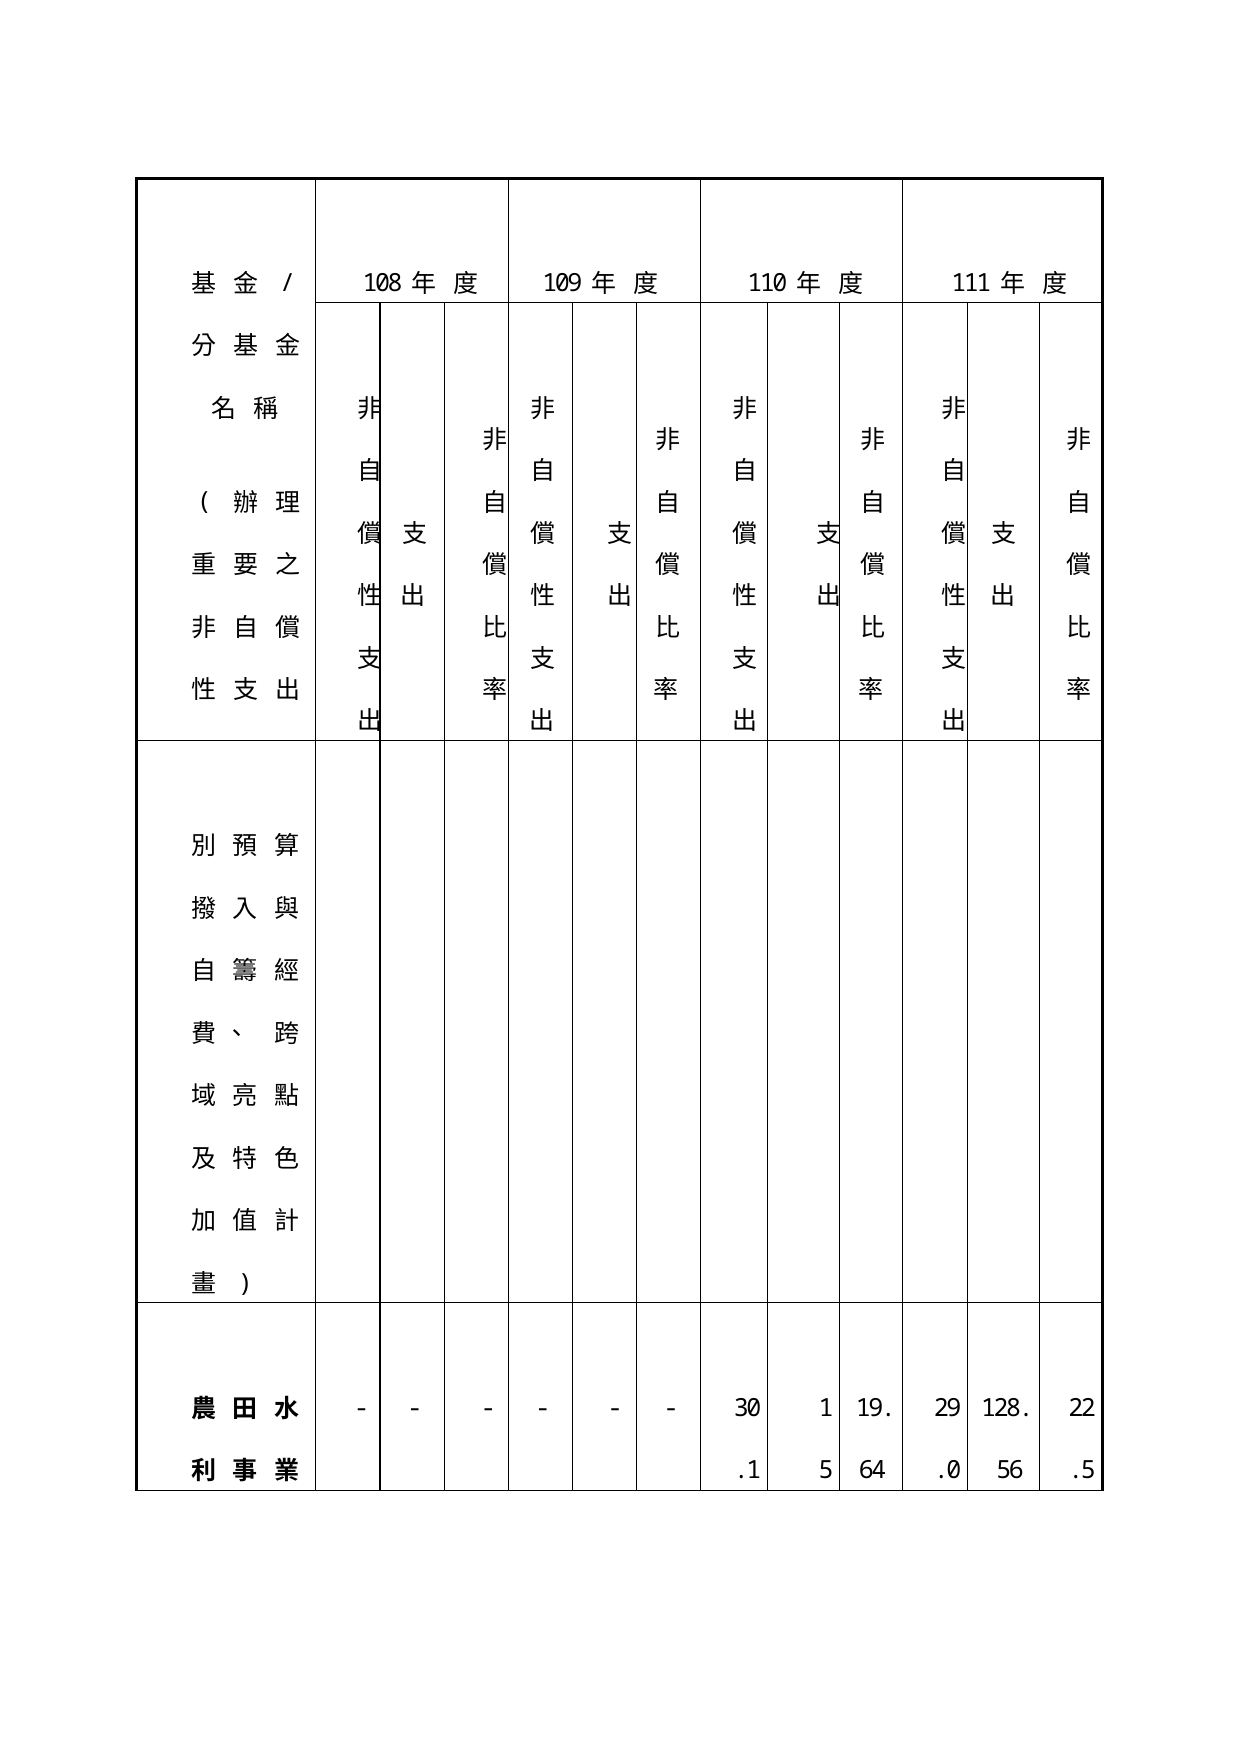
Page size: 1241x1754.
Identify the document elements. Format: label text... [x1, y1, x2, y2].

table_cell 支出 [768, 303, 839, 740]
table_cell [1040, 741, 1101, 1302]
table_cell 支出 [381, 303, 444, 740]
table_cell - [445, 741, 508, 1302]
table_cell 農田水利事業作業基金 (會費補助、農田水利設施興辦改善等) [138, 1303, 315, 1490]
table_cell - [381, 1303, 444, 1490]
table_header 基金/分基金名稱 (辦理重要之非自償性支出項目) [138, 180, 315, 740]
table_cell 22.5 [1040, 1303, 1101, 1490]
table_cell - [381, 741, 444, 1302]
table_cell [903, 741, 967, 1302]
table_cell - [316, 1303, 379, 1490]
table_cell 30.1 [701, 1303, 767, 1490]
table_cell - [509, 1303, 572, 1490]
table_header 110年度 [701, 180, 902, 302]
table_cell - [637, 741, 700, 1302]
table_cell - [573, 1303, 636, 1490]
table_cell - [316, 741, 379, 1302]
table_cell 非自償性支出 [903, 303, 967, 740]
table_cell 非自償性支出 [509, 303, 572, 740]
table_cell 非自償比率 [637, 303, 700, 740]
table_header 109年度 [509, 180, 700, 302]
table_cell - [573, 741, 636, 1302]
table_cell 15 [768, 1303, 839, 1490]
table_cell [968, 741, 1039, 1302]
table_cell 非自償性支出 [316, 303, 379, 740]
table_cell [701, 741, 767, 1302]
table_cell 29.0 [903, 1303, 967, 1490]
table_cell 非自償比率 [445, 303, 508, 740]
table_cell 非自償比率 [840, 303, 902, 740]
table_cell 非自償性支出 [701, 303, 767, 740]
table_cell - [445, 1303, 508, 1490]
table_cell - [509, 741, 572, 1302]
table_cell 支出 [573, 303, 636, 740]
table_cell - [637, 1303, 700, 1490]
table_cell [840, 741, 902, 1302]
table_header 111年度 [903, 180, 1101, 302]
table_cell 128.56 [968, 1303, 1039, 1490]
table_cell 觀光發展基金 (嚴重特殊傳染性肺炎防治及紓困振興特別預算撥入與自籌經費、跨域亮點及特色加值計畫) [138, 741, 315, 1302]
table_cell 支出 [968, 303, 1039, 740]
table_cell 19.64 [840, 1303, 902, 1490]
table_cell [768, 741, 839, 1302]
table_header 108年度 [316, 180, 508, 302]
table_cell 非自償比率 [1040, 303, 1101, 740]
